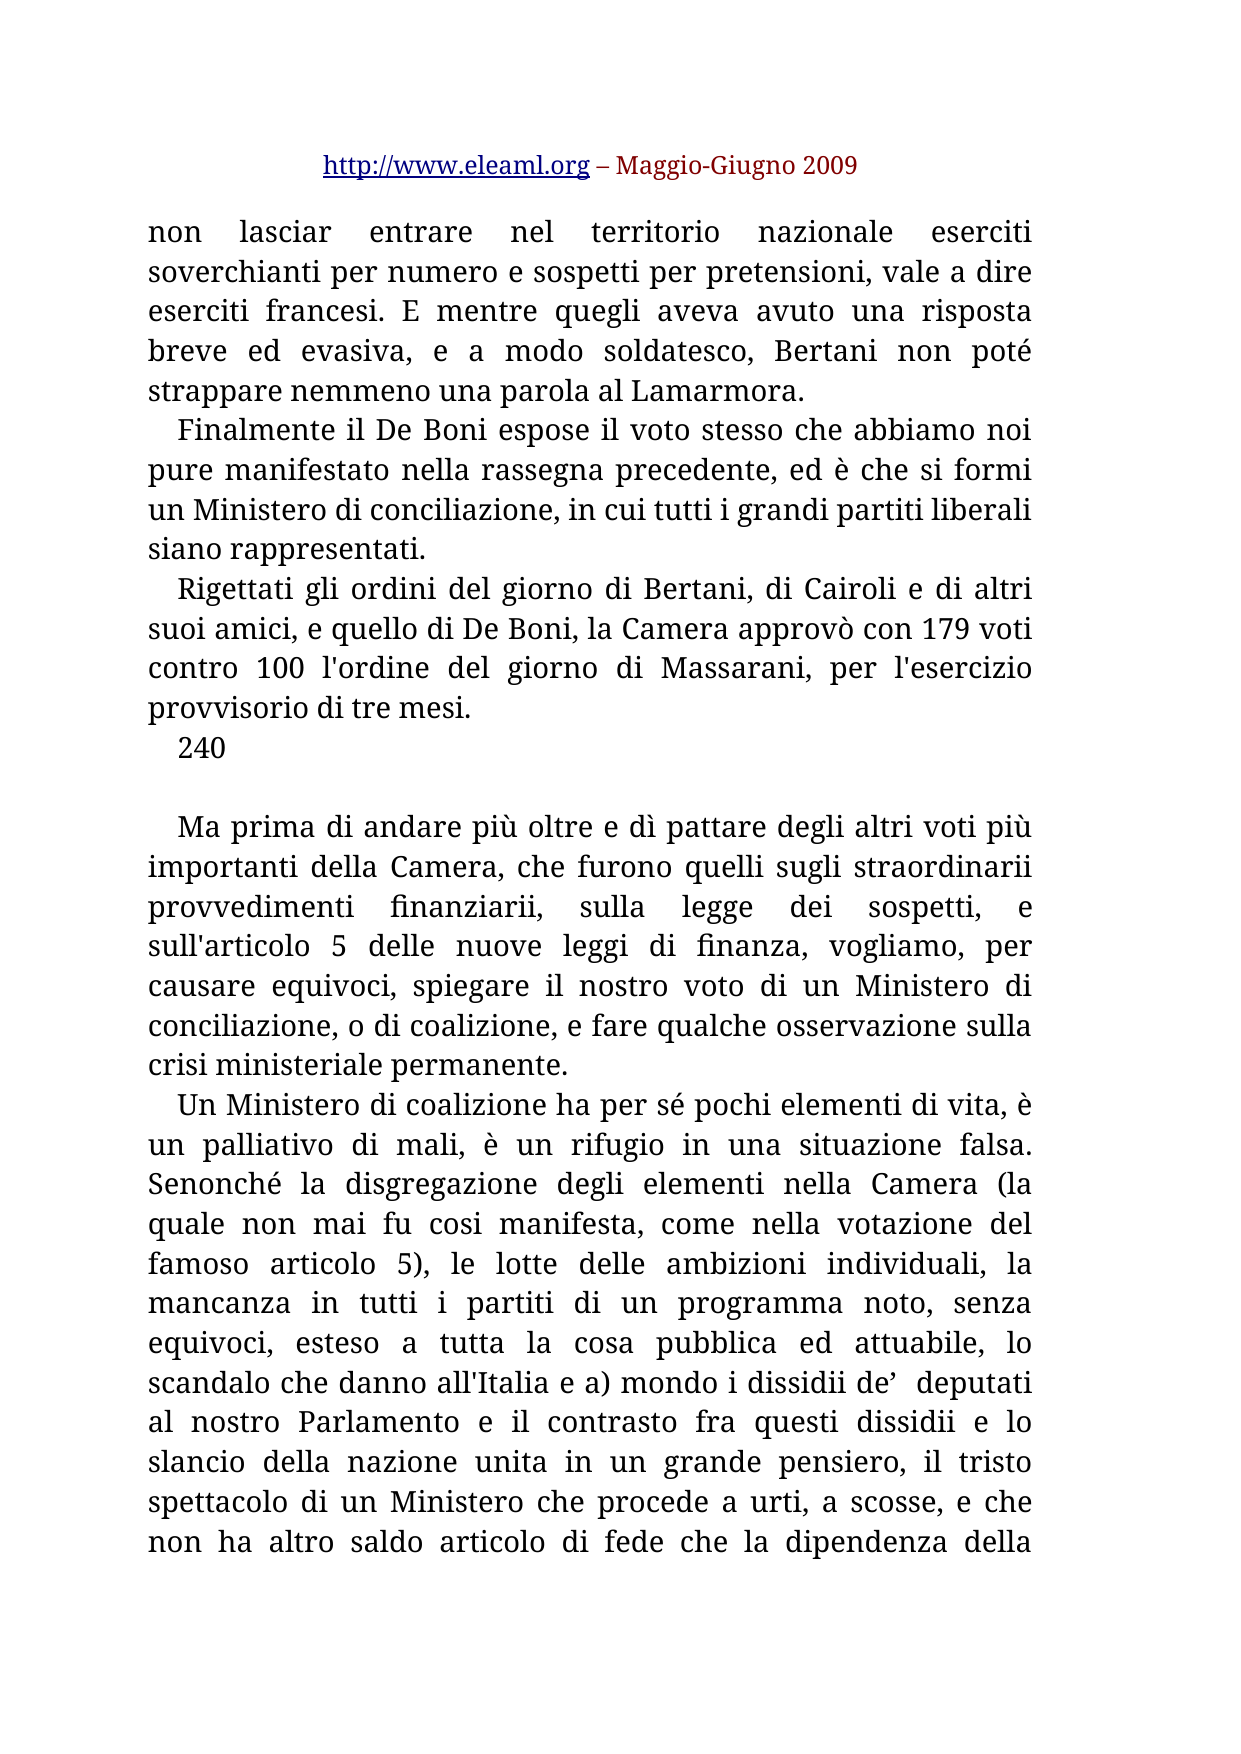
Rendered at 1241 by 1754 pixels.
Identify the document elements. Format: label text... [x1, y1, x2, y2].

text Un Ministero di coalizione ha per sé pochi elementi di vita, è un palliativo di mali, è un rifugio in una situazione falsa. Senonché la disgregazione degli elementi nella Camera (la quale non mai fu cosi manifesta, come nella votazione del famoso articolo 5), le lotte delle ambizioni individuali, la mancanza in tutti i partiti di un programma noto, senza equivoci, esteso a tutta la cosa pubblica ed attuabile, lo scandalo che danno all'Italia e a) mondo i dissidii de’ deputati al nostro Parlamento e il contrasto fra questi dissidii e lo slancio della nazione unita in un grande pensiero, il tristo spettacolo di un Ministero che procede a urti, a scosse, e che non ha altro saldo articolo di fede che la dipendenza della [148, 1084, 1033, 1561]
text non lasciar entrare nel territorio nazionale eserciti soverchianti per numero e sospetti per pretensioni, vale a dire eserciti francesi. E mentre quegli aveva avuto una risposta breve ed evasiva, e a modo soldatesco, Bertani non poté strappare nemmeno una parola al Lamarmora. [148, 211, 1033, 409]
text Ma prima di andare più oltre e dì pattare degli altri voti più importanti della Camera, che furono quelli sugli straordinarii provvedimenti finanziarii, sulla legge dei sospetti, e sull'articolo 5 delle nuove leggi di finanza, vogliamo, per causare equivoci, spiegare il nostro voto di un Ministero di conciliazione, o di coalizione, e fare qualche osservazione sulla crisi ministeriale permanente. [148, 806, 1033, 1084]
text Rigettati gli ordini del giorno di Bertani, di Cairoli e di altri suoi amici, e quello di De Boni, la Camera approvò con 179 voti contro 100 l'ordine del giorno di Massarani, per l'esercizio provvisorio di tre mesi. [148, 568, 1033, 727]
text Finalmente il De Boni espose il voto stesso che abbiamo noi pure manifestato nella rassegna precedente, ed è che si formi un Ministero di conciliazione, in cui tutti i grandi partiti liberali siano rappresentati. [148, 409, 1033, 568]
text 240 [148, 727, 1033, 767]
